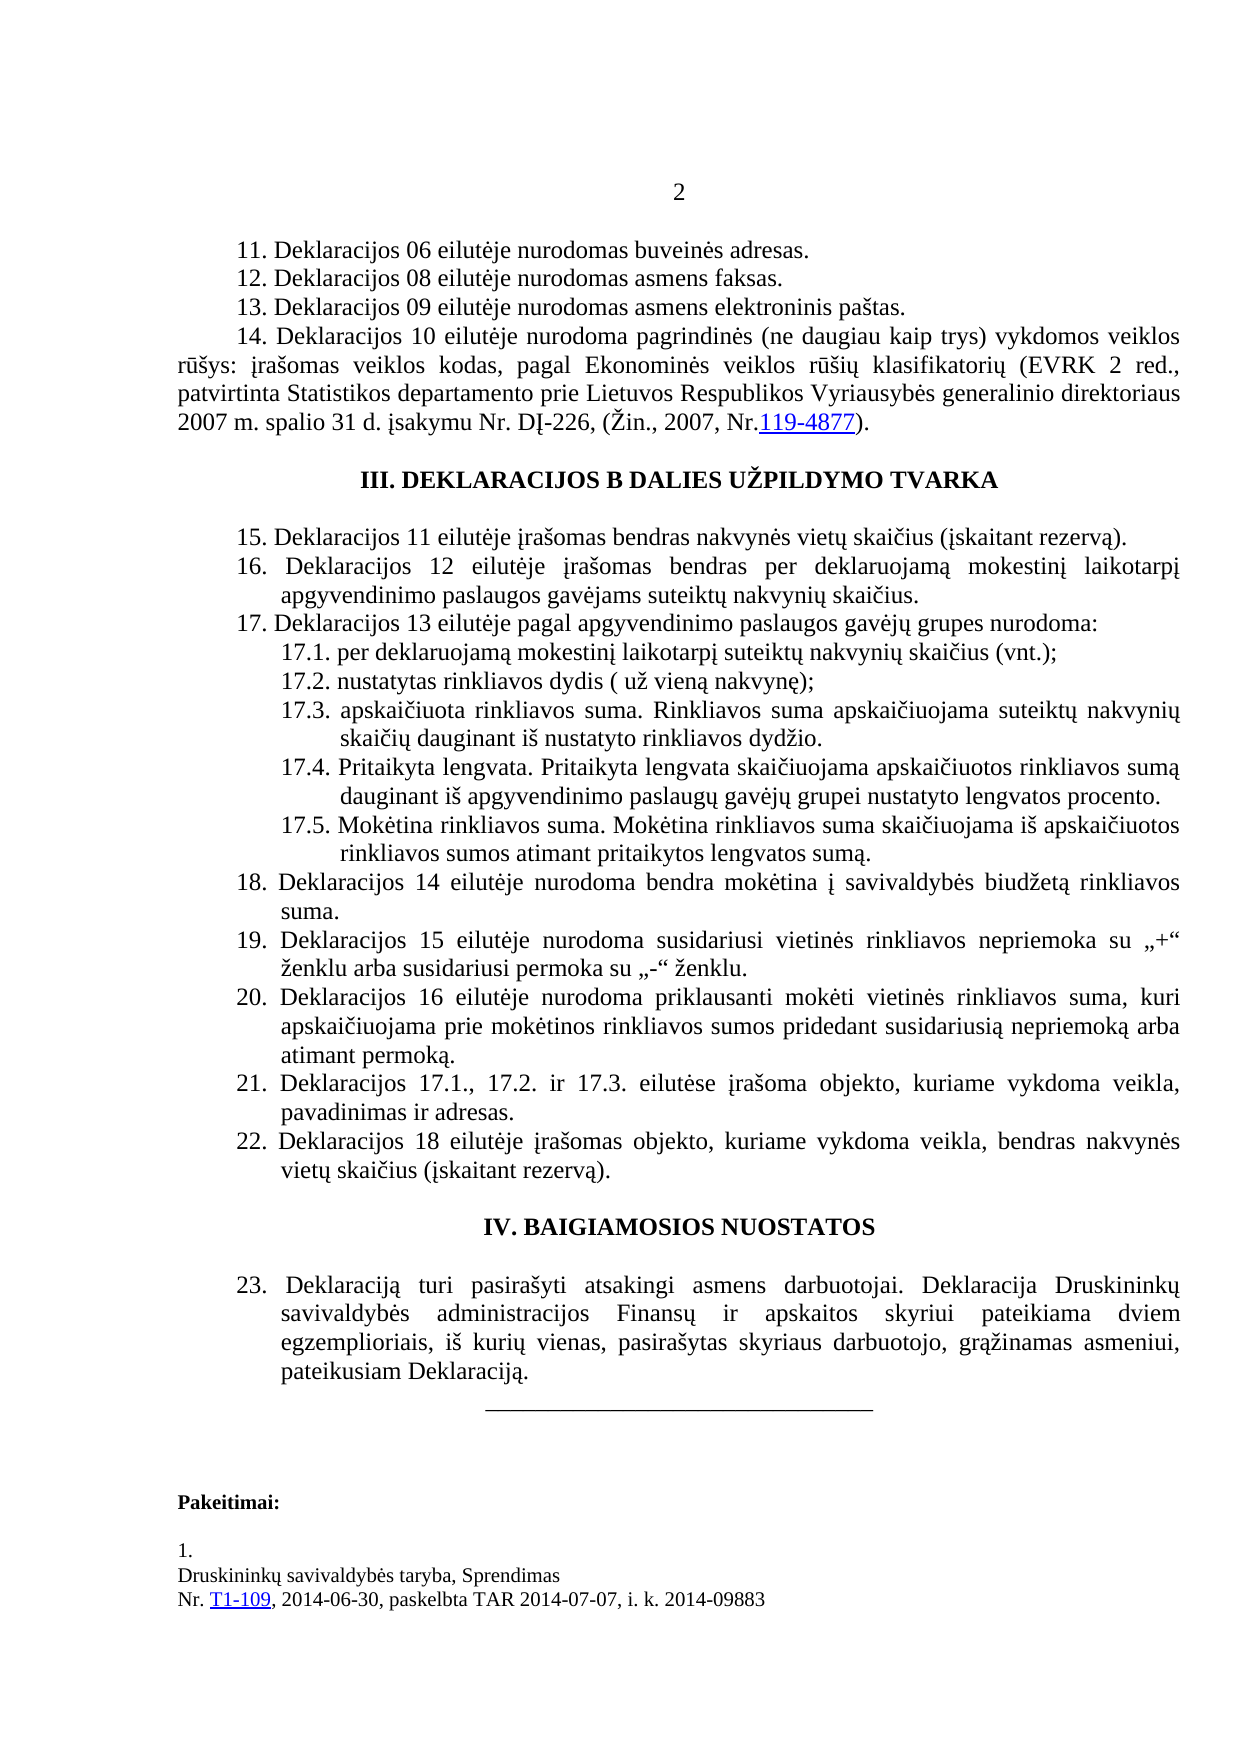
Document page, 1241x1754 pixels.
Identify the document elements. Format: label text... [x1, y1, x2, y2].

text 12. Deklaracijos 08 eilutėje nurodomas asmens faksas. [236, 263, 1181, 292]
text 15. Deklaracijos 11 eilutėje įrašomas bendras nakvynės vietų skaičius (įskaitant rezervą). [236, 522, 1181, 551]
text 13. Deklaracijos 09 eilutėje nurodomas asmens elektroninis paštas. [236, 292, 1181, 321]
text 17. Deklaracijos 13 eilutėje pagal apgyvendinimo paslaugos gavėjų grupes nurodoma: [236, 608, 1181, 637]
text 19. Deklaracijos 15 eilutėje nurodoma susidariusi vietinės rinkliavos nepriemoka su „+“ ženklu arba susidariusi permoka su „-“ ženklu. [236, 925, 1181, 982]
text 16. Deklaracijos 12 eilutėje įrašomas bendras per deklaruojamą mokestinį laikotarpį apgyvendinimo paslaugos gavėjams suteiktų nakvynių skaičius. [236, 551, 1181, 608]
text 11. Deklaracijos 06 eilutėje nurodomas buveinės adresas. [236, 235, 1181, 263]
text Nr. T1-109, 2014-06-30, paskelbta TAR 2014-07-07, i. k. 2014-09883 [177, 1587, 1181, 1611]
text 17.5. Mokėtina rinkliavos suma. Mokėtina rinkliavos suma skaičiuojama iš apskaičiuotos rinkliavos sumos atimant pritaikytos lengvatos sumą. [236, 810, 1181, 867]
text 17.2. nustatytas rinkliavos dydis ( už vieną nakvynę); [236, 666, 1181, 695]
text 22. Deklaracijos 18 eilutėje įrašomas objekto, kuriame vykdoma veikla, bendras nakvynės vietų skaičius (įskaitant rezervą). [236, 1126, 1181, 1183]
text 21. Deklaracijos 17.1., 17.2. ir 17.3. eilutėse įrašoma objekto, kuriame vykdoma veikla, pavadinimas ir adresas. [236, 1068, 1181, 1126]
text 17.1. per deklaruojamą mokestinį laikotarpį suteiktų nakvynių skaičius (vnt.); [236, 637, 1181, 666]
text IV. BAIGIAMOSIOS NUOSTATOS [177, 1212, 1181, 1241]
text Pakeitimai: [177, 1490, 1181, 1514]
text 20. Deklaracijos 16 eilutėje nurodoma priklausanti mokėti vietinės rinkliavos suma, kuri apskaičiuojama prie mokėtinos rinkliavos sumos pridedant susidariusią nepriemoką arba atimant permoką. [236, 982, 1181, 1068]
text 14. Deklaracijos 10 eilutėje nurodoma pagrindinės (ne daugiau kaip trys) vykdomos veiklos rūšys: įrašomas veiklos kodas, pagal Ekonominės veiklos rūšių klasifikatorių (EVRK 2 red., patvirtinta Statistikos departamento prie Lietuvos Respublikos Vyriausybės generalinio direktoriaus 2007 m. spalio 31 d. įsakymu Nr. DĮ-226, (Žin., 2007, Nr.119-4877). [177, 321, 1181, 436]
text 23. Deklaraciją turi pasirašyti atsakingi asmens darbuotojai. Deklaracija Druskininkų savivaldybės administracijos Finansų ir apskaitos skyriui pateikiama dviem egzemplioriais, iš kurių vienas, pasirašytas skyriaus darbuotojo, grąžinamas asmeniui, pateikusiam Deklaraciją. [236, 1270, 1181, 1385]
text 17.4. Pritaikyta lengvata. Pritaikyta lengvata skaičiuojama apskaičiuotos rinkliavos sumą dauginant iš apgyvendinimo paslaugų gavėjų grupei nustatyto lengvatos procento. [236, 752, 1181, 810]
text 1. [177, 1538, 1181, 1562]
text 17.3. apskaičiuota rinkliavos suma. Rinkliavos suma apskaičiuojama suteiktų nakvynių skaičių dauginant iš nustatyto rinkliavos dydžio. [236, 695, 1181, 752]
text Druskininkų savivaldybės taryba, Sprendimas [177, 1562, 1181, 1587]
text 18. Deklaracijos 14 eilutėje nurodoma bendra mokėtina į savivaldybės biudžetą rinkliavos suma. [236, 867, 1181, 925]
text III. DEKLARACIJOS B DALIES UŽPILDYMO TVARKA [177, 465, 1181, 493]
text _______________________________ [177, 1385, 1181, 1413]
